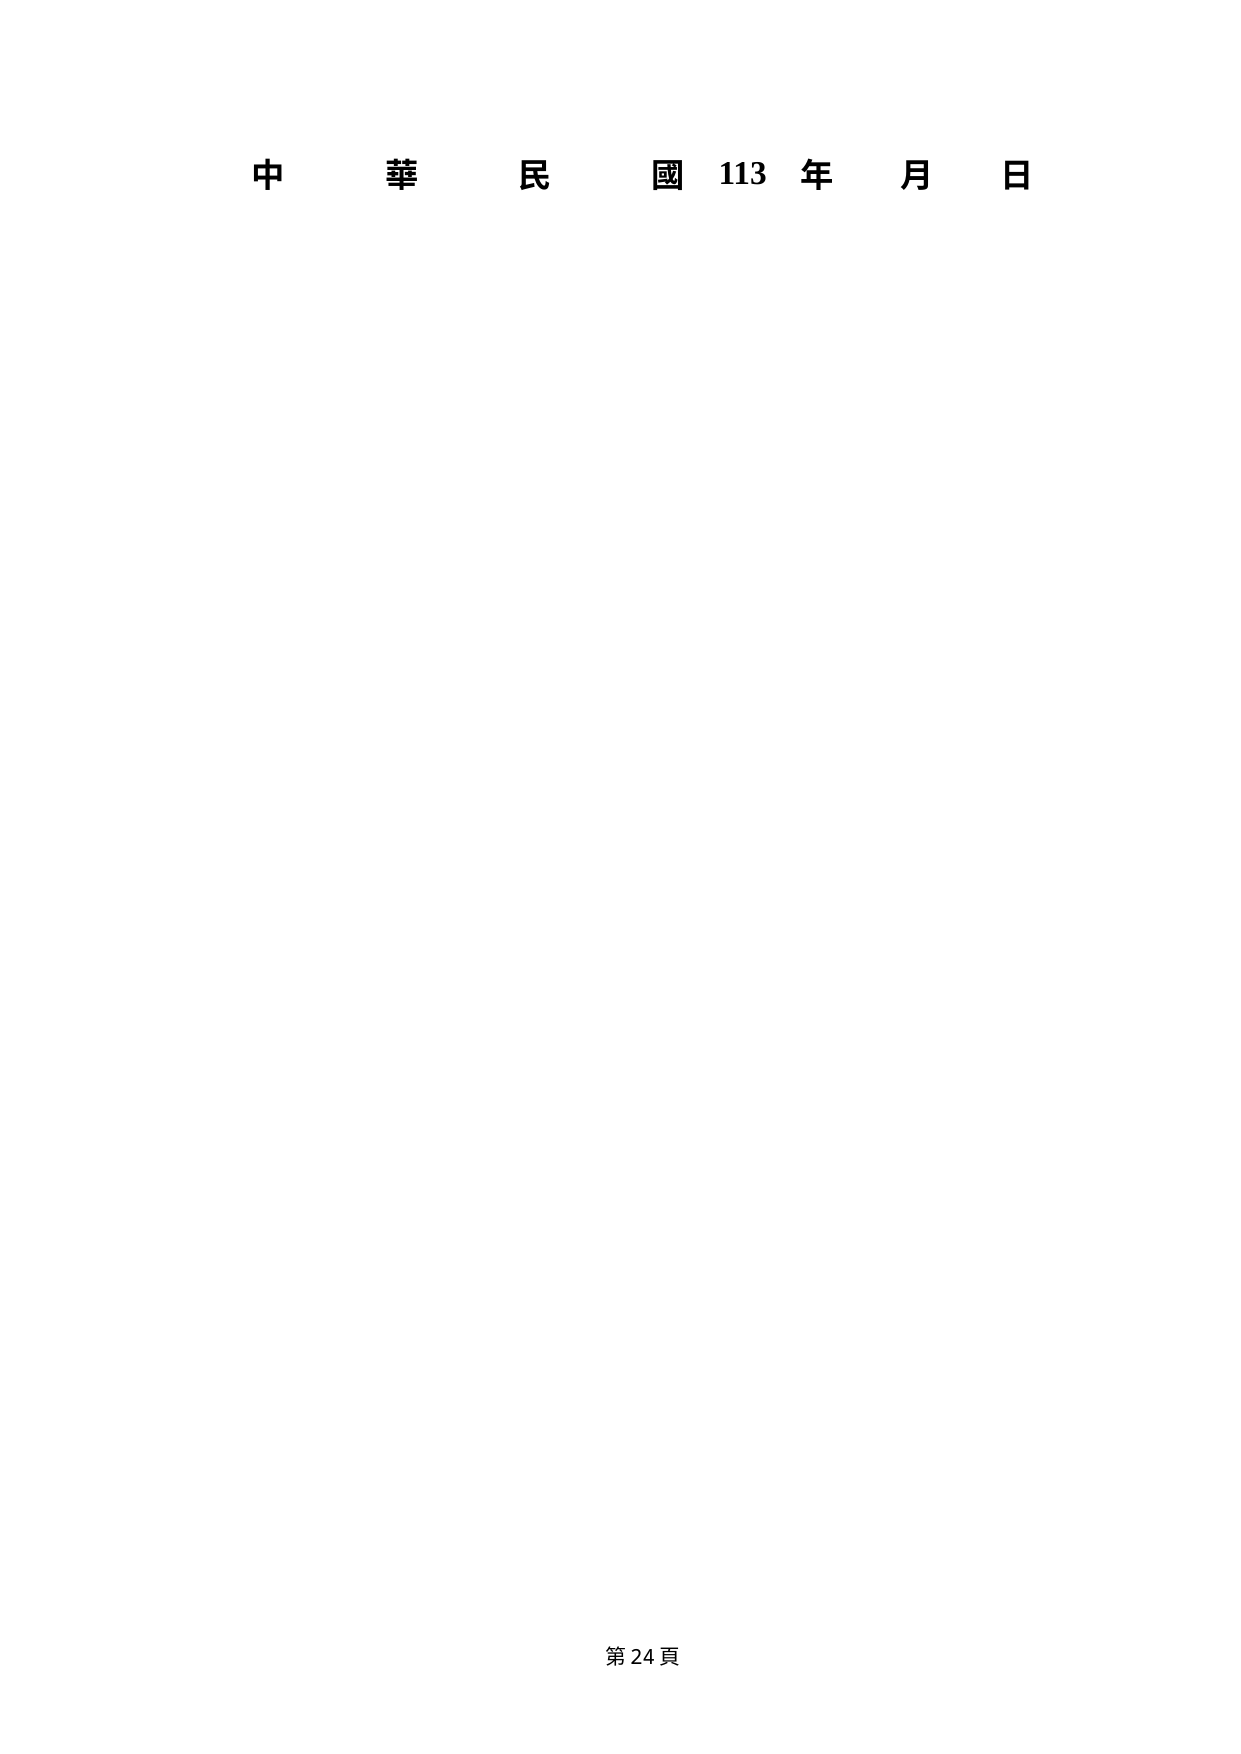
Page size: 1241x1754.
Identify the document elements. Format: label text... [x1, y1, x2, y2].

text 中 華 民 國 113 年 月 日 [118, 131, 1167, 193]
